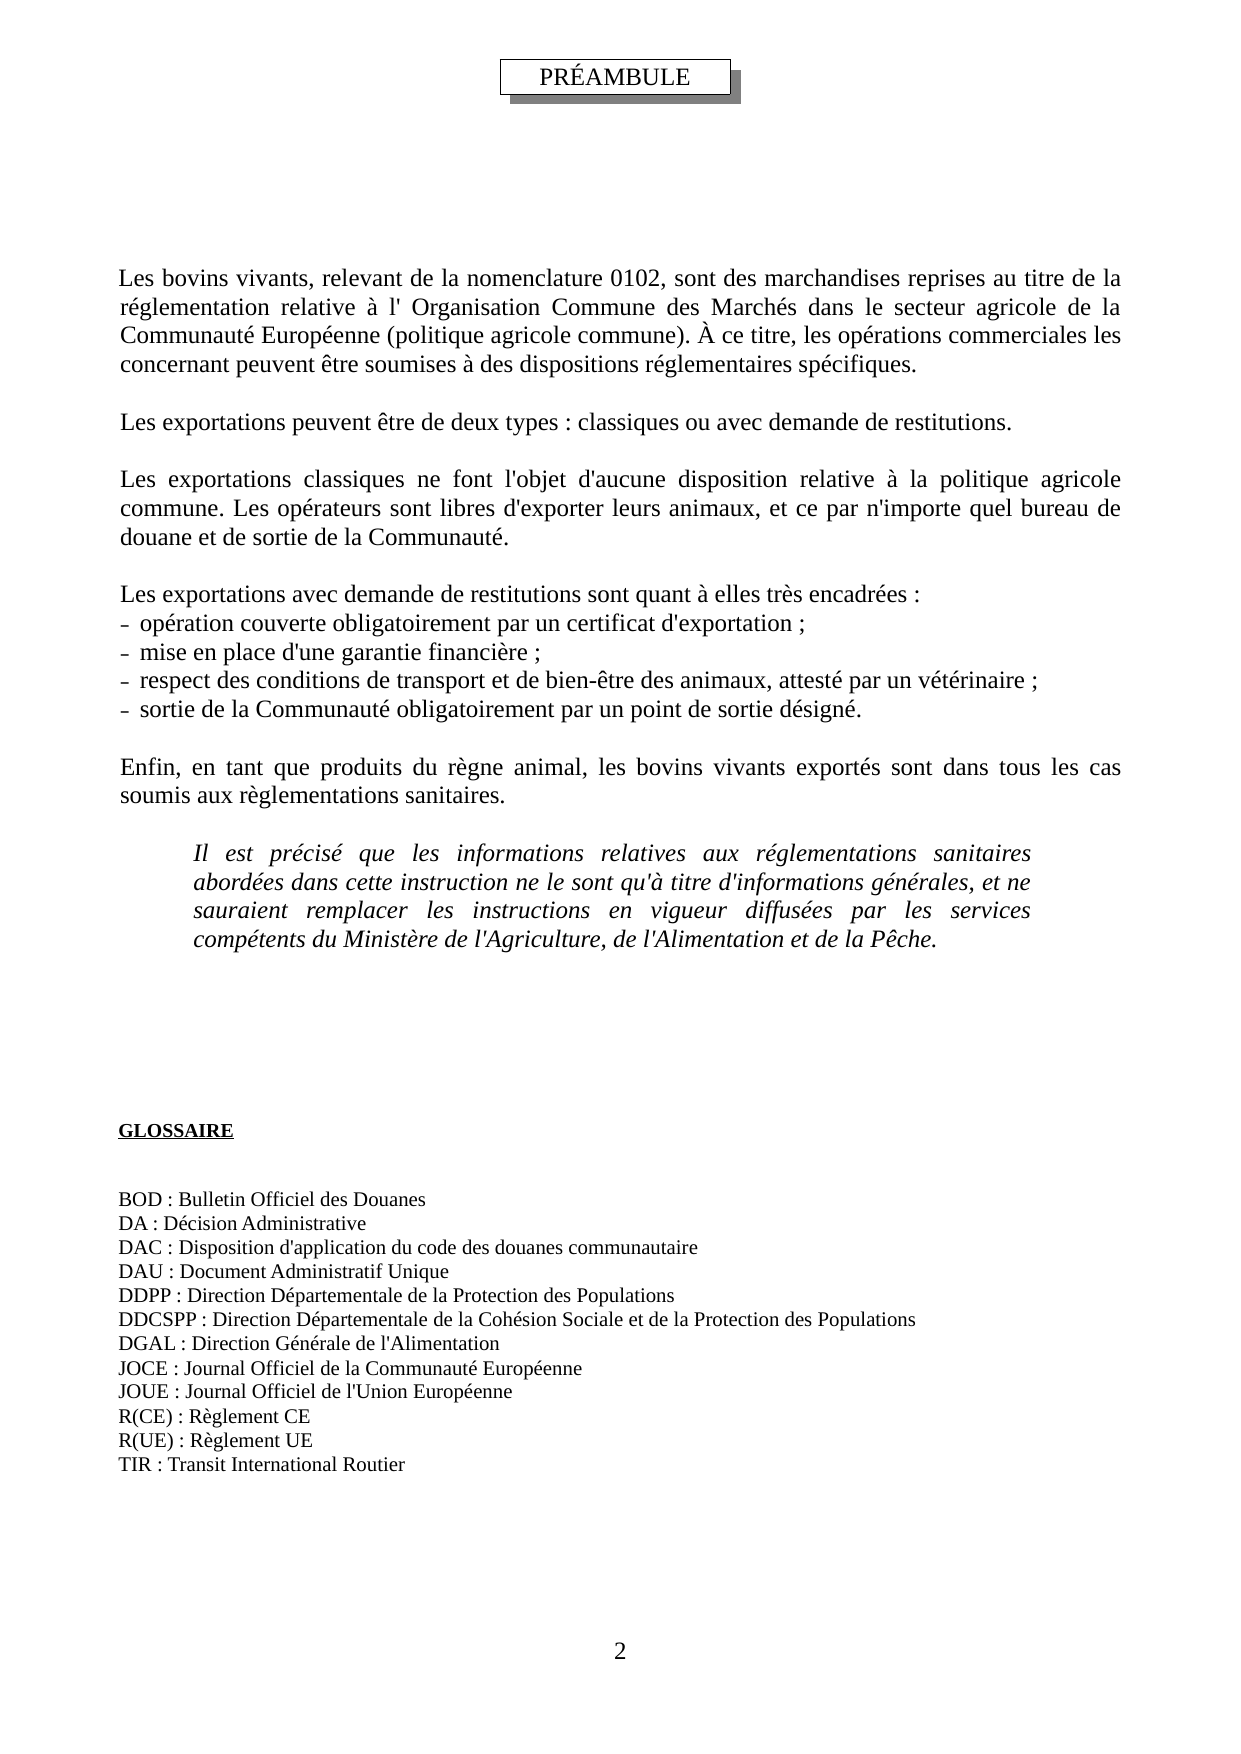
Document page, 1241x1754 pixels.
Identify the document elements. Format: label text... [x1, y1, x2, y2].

text DAC : Disposition d'application du code des douanes communautaire [118, 1235, 1122, 1259]
list respect des conditions de transport et de bien-être des animaux, attesté par un vétérinaire ; [120, 665, 1122, 694]
text R(CE) : Règlement CE [118, 1403, 1122, 1428]
list mise en place d'une garantie financière ; [120, 637, 1122, 665]
text DA : Décision Administrative [118, 1211, 1122, 1235]
list opération couverte obligatoirement par un certificat d'exportation ; [120, 608, 1122, 637]
text GLOSSAIRE [118, 1118, 1122, 1141]
text DDPP : Direction Départementale de la Protection des Populations [118, 1283, 1122, 1307]
text BOD : Bulletin Officiel des Douanes [118, 1187, 1122, 1211]
text DAU : Document Administratif Unique [118, 1259, 1122, 1283]
text Les exportations classiques ne font l'objet d'aucune disposition relative à la politique agricole commune. Les opérateurs sont libres d'exporter leurs animaux, et ce par n'importe quel bureau de douane et de sortie de la Communauté. [120, 464, 1122, 550]
text Enfin, en tant que produits du règne animal, les bovins vivants exportés sont dans tous les cas soumis aux règlementations sanitaires. [120, 752, 1122, 809]
text PRÉAMBULE [501, 60, 730, 94]
text JOUE : Journal Officiel de l'Union Européenne [118, 1379, 1122, 1403]
text Les exportations peuvent être de deux types : classiques ou avec demande de restitutions. [120, 407, 1122, 435]
text Les bovins vivants, relevant de la nomenclature 0102, sont des marchandises reprises au titre de la réglementation relative à l' Organisation Commune des Marchés dans le secteur agricole de la Communauté Européenne (politique agricole commune). À ce titre, les opérations commerciales les concernant peuvent être soumises à des dispositions réglementaires spécifiques. [118, 263, 1122, 378]
text TIR : Transit International Routier [118, 1452, 1122, 1476]
text Il est précisé que les informations relatives aux réglementations sanitaires abordées dans cette instruction ne le sont qu'à titre d'informations générales, et ne sauraient remplacer les instructions en vigueur diffusées par les services compétents du Ministère de l'Agriculture, de l'Alimentation et de la Pêche. [193, 838, 1034, 953]
text DGAL : Direction Générale de l'Alimentation [118, 1331, 1122, 1355]
list sortie de la Communauté obligatoirement par un point de sortie désigné. [120, 694, 1122, 723]
text JOCE : Journal Officiel de la Communauté Européenne [118, 1355, 1122, 1379]
text R(UE) : Règlement UE [118, 1428, 1122, 1452]
text Les exportations avec demande de restitutions sont quant à elles très encadrées : [120, 579, 1122, 608]
text DDCSPP : Direction Départementale de la Cohésion Sociale et de la Protection des Populations [118, 1307, 1122, 1331]
